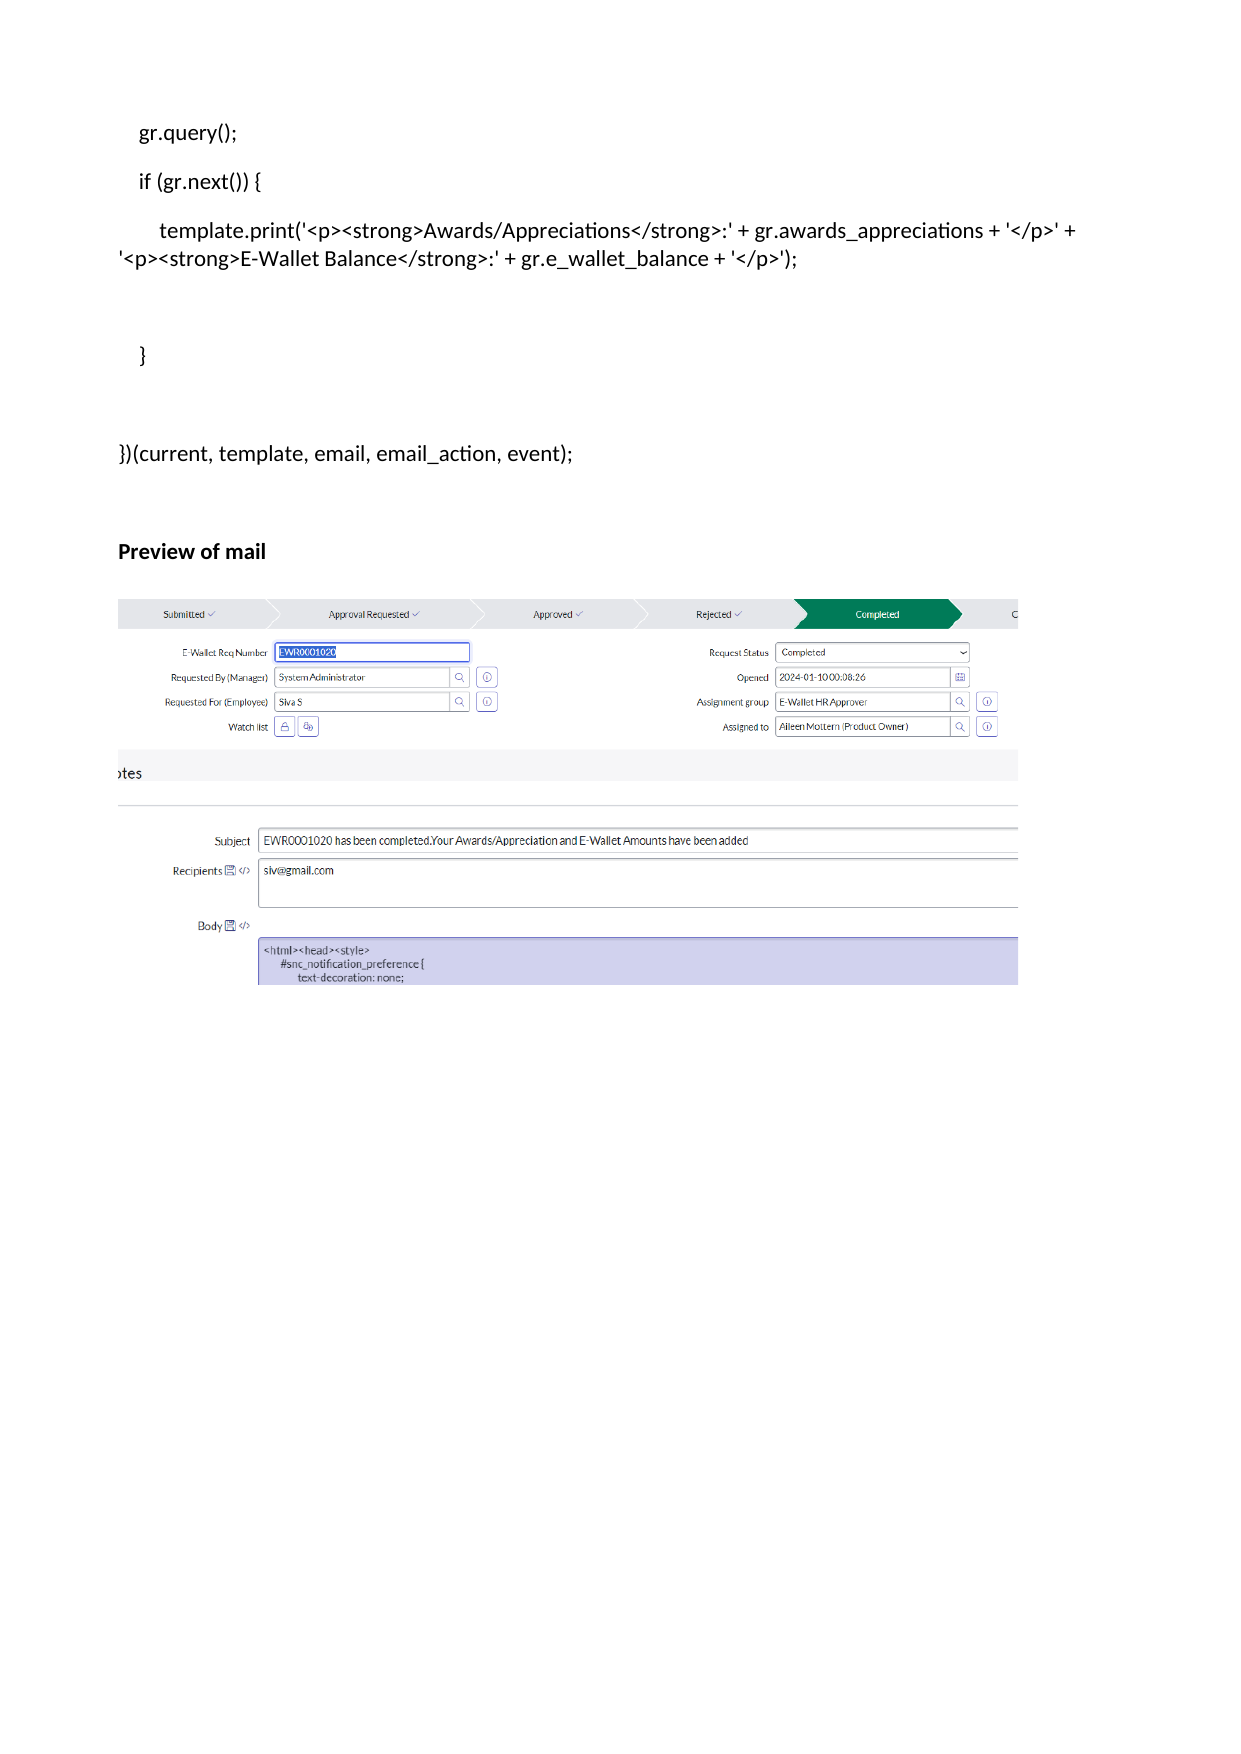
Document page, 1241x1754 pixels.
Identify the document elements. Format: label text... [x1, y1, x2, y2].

text template.print('<p><strong>Awards/Appreciations</strong>:' + gr.awards_appreciations + '</p>' + '<p><strong>E-Wallet Balance</strong>:' + gr.e_wallet_balance + '</p>'); [118, 216, 1122, 272]
text Preview of mail [118, 537, 1122, 565]
text })(current, template, email, email_action, event); [118, 439, 1122, 467]
text if (gr.next()) { [118, 167, 1122, 195]
text } [118, 342, 1122, 369]
text gr.query(); [118, 118, 1122, 146]
